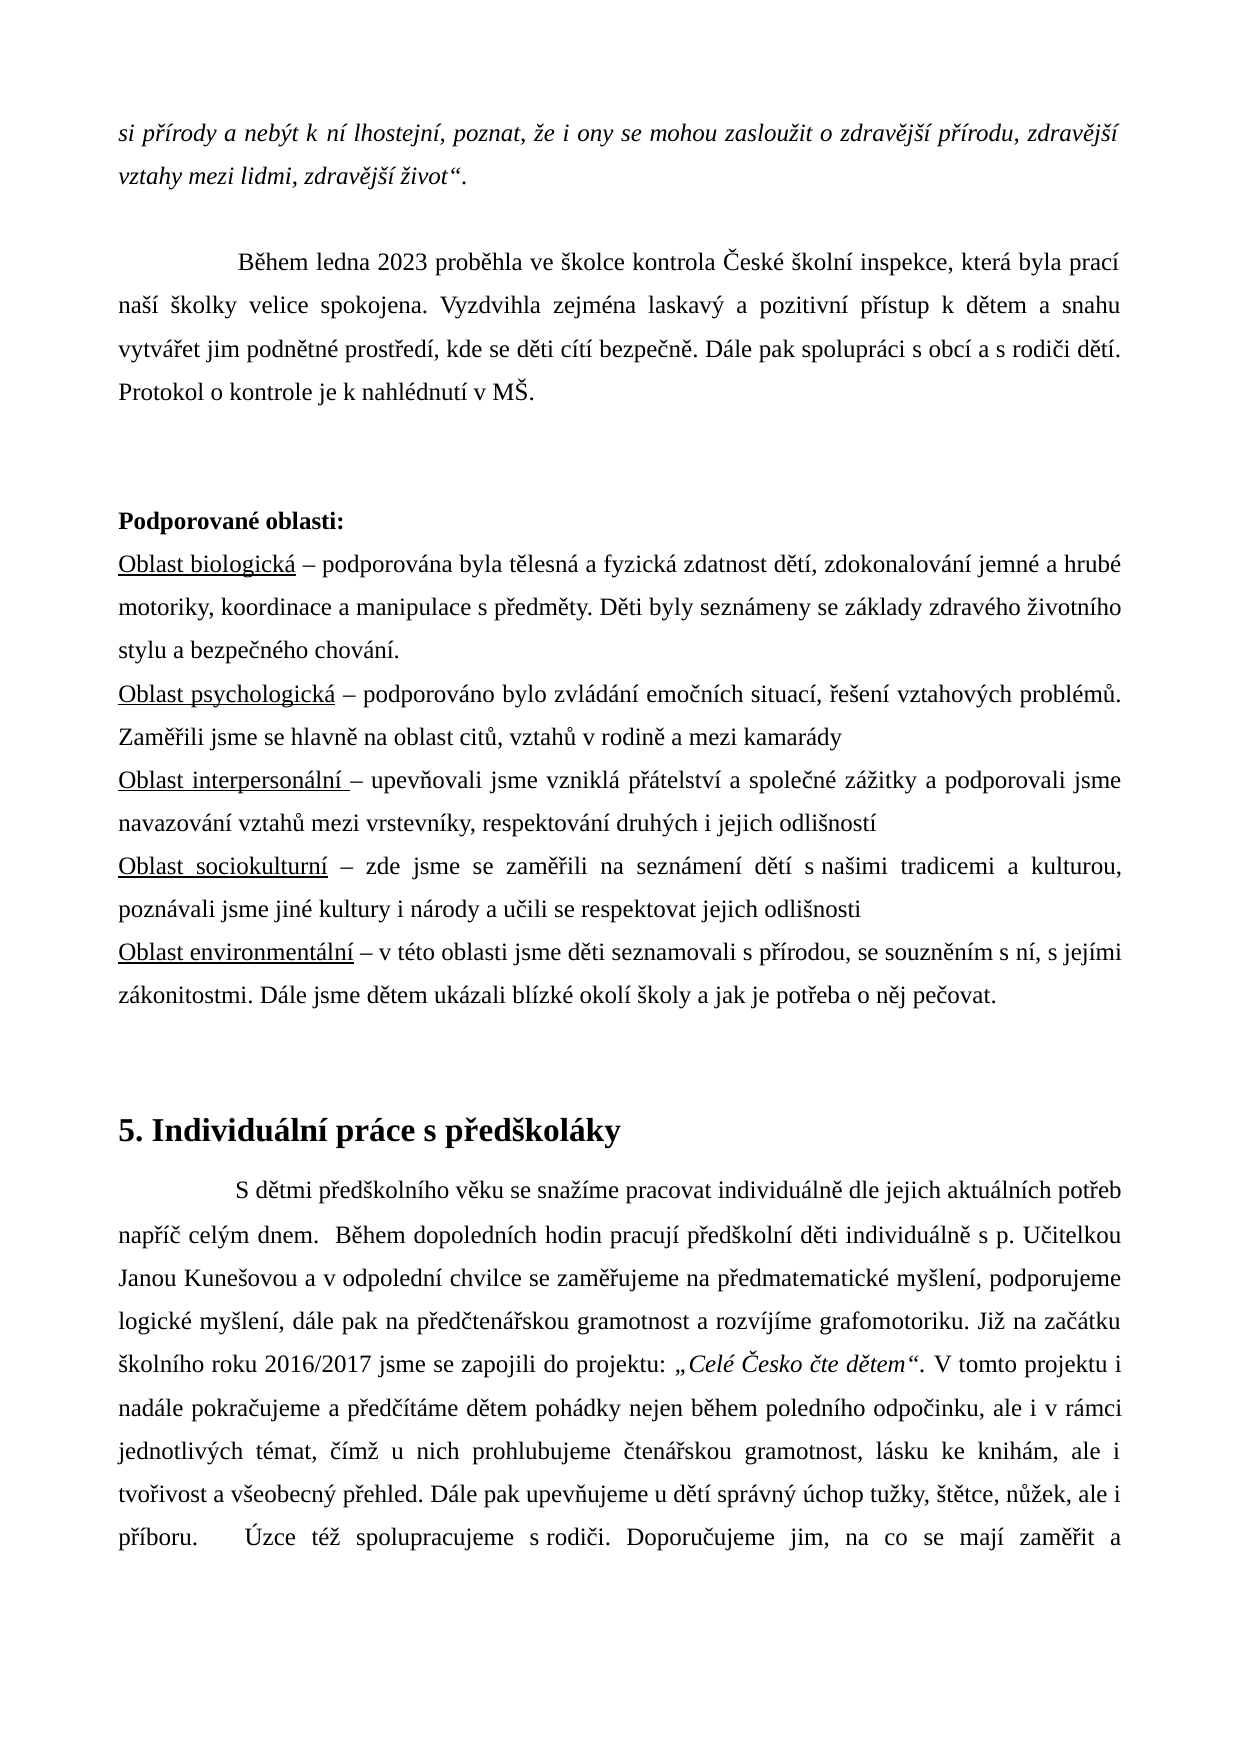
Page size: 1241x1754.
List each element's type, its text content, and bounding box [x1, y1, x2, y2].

text si přírody a nebýt k ní lhostejní, poznat, že i ony se mohou zasloužit o zdravější přírodu, zdravější vztahy mezi lidmi, zdravější život“. [118, 118, 1122, 190]
text S dětmi předškolního věku se snažíme pracovat individuálně dle jejich aktuálních potřeb napříč celým dnem. Během dopoledních hodin pracují předškolní děti individuálně s p. Učitelkou Janou Kunešovou a v odpolední chvilce se zaměřujeme na předmatematické myšlení, podporujeme logické myšlení, dále pak na předčtenářskou gramotnost a rozvíjíme grafomotoriku. Již na začátku školního roku 2016/2017 jsme se zapojili do projektu: „Celé Česko čte dětem“. V tomto projektu i nadále pokračujeme a předčítáme dětem pohádky nejen během poledního odpočinku, ale i v rámci jednotlivých témat, čímž u nich prohlubujeme čtenářskou gramotnost, lásku ke knihám, ale i tvořivost a všeobecný přehled. Dále pak upevňujeme u dětí správný úchop tužky, štětce, nůžek, ale i příboru. Úzce též spolupracujeme s rodiči. Doporučujeme jim, na co se mají zaměřit a [118, 1167, 1122, 1551]
text Během ledna 2023 proběhla ve školce kontrola České školní inspekce, která byla prací naší školky velice spokojena. Vyzdvihla zejména laskavý a pozitivní přístup k dětem a snahu vytvářet jim podnětné prostředí, kde se děti cítí bezpečně. Dále pak spolupráci s obcí a s rodiči dětí. Protokol o kontrole je k nahlédnutí v MŠ. [118, 247, 1122, 406]
text 5. Individuální práce s předškoláky [118, 1110, 1122, 1148]
text Podporované oblasti: [118, 506, 1122, 535]
text Oblast sociokulturní – zde jsme se zaměřili na seznámení dětí s našimi tradicemi a kulturou, poznávali jsme jiné kultury i národy a učili se respektovat jejich odlišnosti [118, 851, 1122, 923]
text Oblast biologická – podporována byla tělesná a fyzická zdatnost dětí, zdokonalování jemné a hrubé motoriky, koordinace a manipulace s předměty. Děti byly seznámeny se základy zdravého životního stylu a bezpečného chování. [118, 549, 1122, 664]
text Oblast psychologická – podporováno bylo zvládání emočních situací, řešení vztahových problémů. Zaměřili jsme se hlavně na oblast citů, vztahů v rodině a mezi kamarády [118, 679, 1122, 751]
text Oblast interpersonální – upevňovali jsme vzniklá přátelství a společné zážitky a podporovali jsme navazování vztahů mezi vrstevníky, respektování druhých i jejich odlišností [118, 765, 1122, 837]
text Oblast environmentální – v této oblasti jsme děti seznamovali s přírodou, se souzněním s ní, s jejími zákonitostmi. Dále jsme dětem ukázali blízké okolí školy a jak je potřeba o něj pečovat. [118, 937, 1122, 1009]
